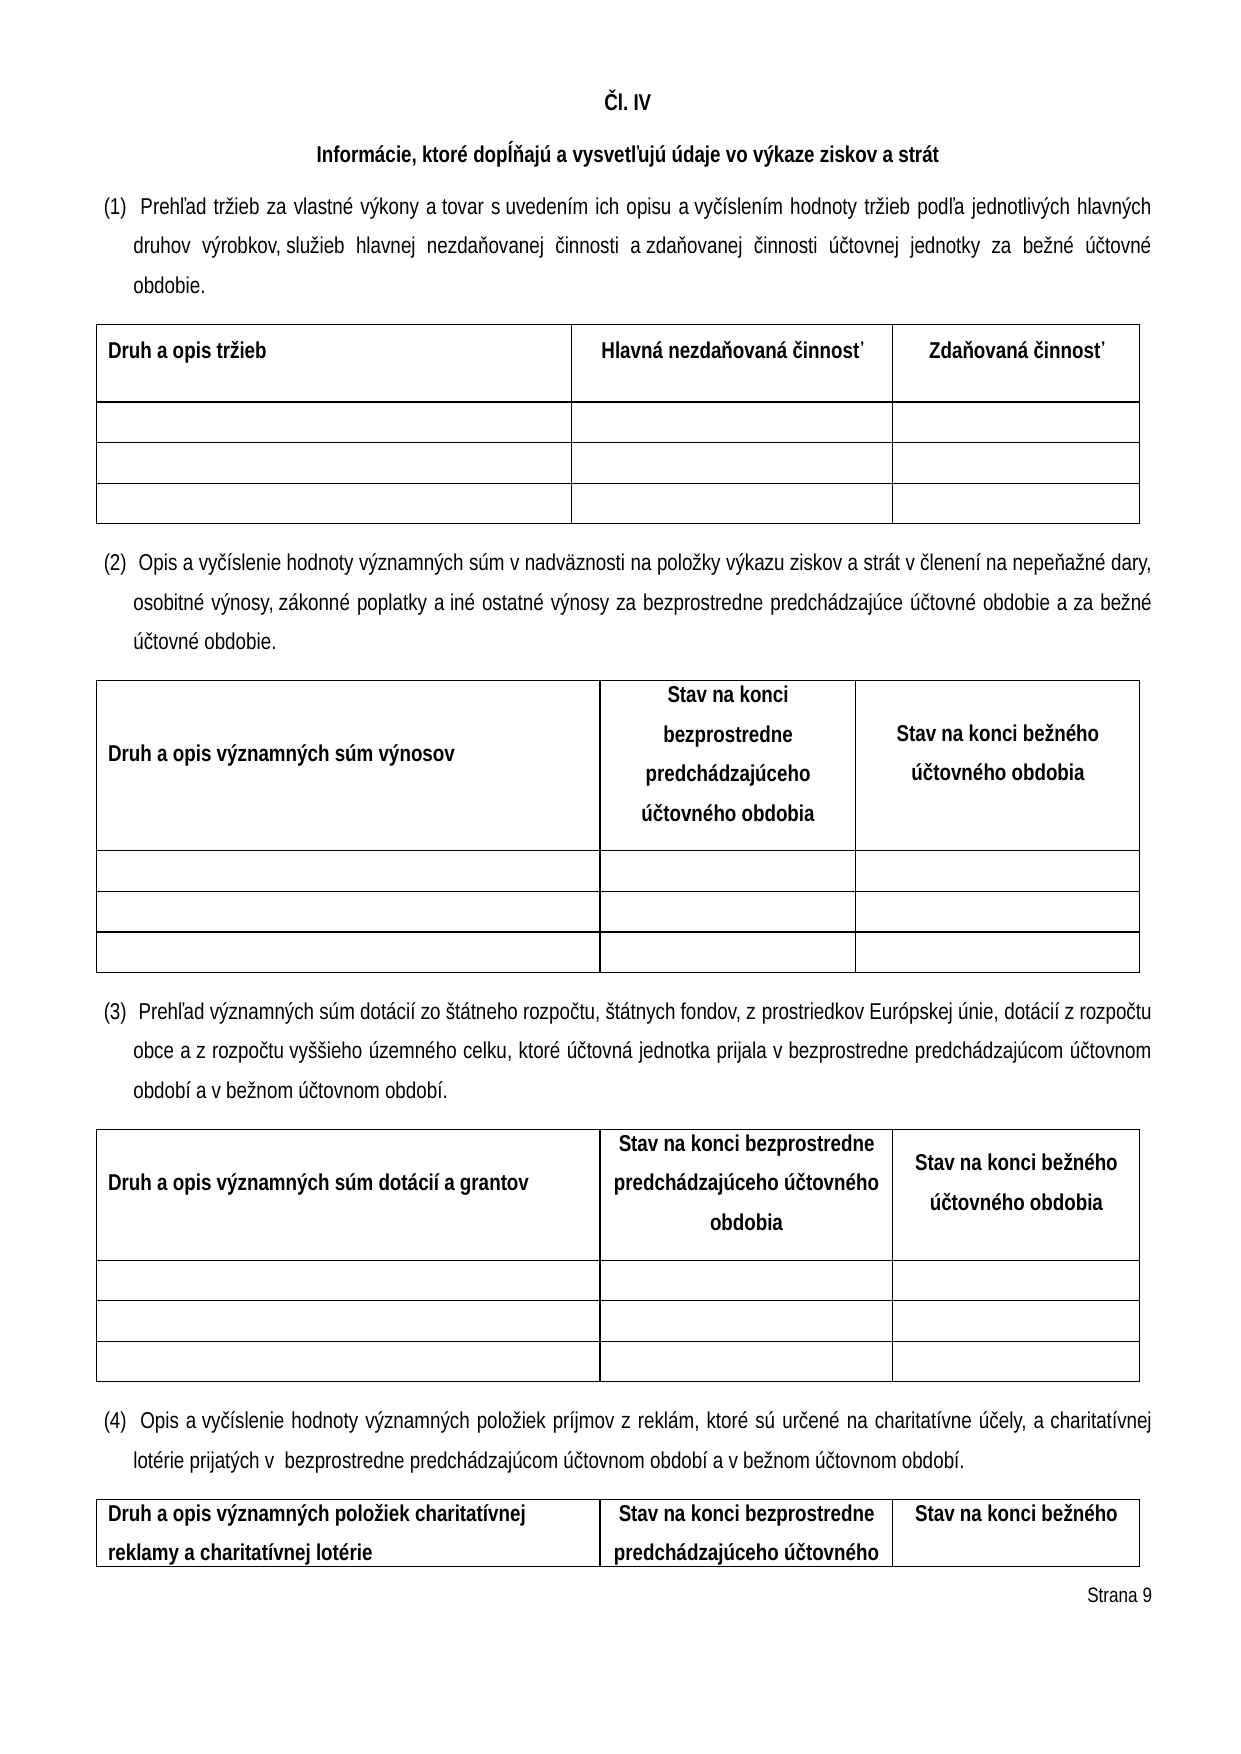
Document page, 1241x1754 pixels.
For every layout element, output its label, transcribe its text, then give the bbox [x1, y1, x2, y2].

table_cell [97, 851, 599, 891]
list Prehľad tržieb za vlastné výkony a tovar s uvedením ich opisu a vyčíslením hodnoty tržieb podľa jednotlivých hlavných druhov výrobkov, služieb hlavnej nezdaňovanej činnosti a zdaňovanej činnosti účtovnej jednotky za bežné účtovné obdobie. [103, 193, 1152, 298]
table_header Hlavná nezdaňovaná činnosť [572, 325, 892, 401]
table_cell [572, 403, 892, 442]
list Prehľad významných súm dotácií zo štátneho rozpočtu, štátnych fondov, z prostriedkov Európskej únie, dotácií z rozpočtu obce a z rozpočtu vyššieho územného celku, ktoré účtovná jednotka prijala v bezprostredne predchádzajúcom účtovnom období a v bežnom účtovnom období. [103, 998, 1152, 1103]
table_cell [97, 1342, 599, 1381]
table_header Stav na konci bežného účtovného obdobia [893, 1130, 1139, 1260]
table_header Druh a opis tržieb [97, 325, 571, 401]
table_header Druh a opis významných položiek charitatívnej reklamy a charitatívnej lotérie [97, 1500, 599, 1566]
table_cell [601, 1342, 892, 1381]
table_cell [601, 933, 855, 972]
table_cell [572, 484, 892, 523]
table_cell [601, 1301, 892, 1341]
table_cell [97, 892, 599, 931]
subtitle Čl. IV [103, 89, 1152, 115]
table_header Stav na konci bežného [893, 1500, 1139, 1566]
table_cell [893, 1261, 1139, 1300]
table_header Zdaňovaná činnosť [893, 325, 1139, 401]
table_cell [601, 851, 855, 891]
subtitle Informácie, ktoré dopĺňajú a vysvetľujú údaje vo výkaze ziskov a strát [103, 141, 1152, 167]
table_cell [893, 443, 1139, 482]
table_header Stav na konci bezprostredne predchádzajúceho účtovného [601, 1500, 892, 1566]
table_header Druh a opis významných súm výnosov [97, 681, 599, 850]
table_cell [856, 892, 1139, 931]
table_cell [97, 1301, 599, 1341]
table_cell [893, 1342, 1139, 1381]
table_cell [893, 403, 1139, 442]
table_cell [601, 1261, 892, 1300]
table_cell [856, 851, 1139, 891]
table_cell [893, 484, 1139, 523]
table_cell [97, 1261, 599, 1300]
table_cell [97, 443, 571, 482]
table_cell [572, 443, 892, 482]
table_header Stav na konci bežného účtovného obdobia [856, 681, 1139, 850]
list Opis a vyčíslenie hodnoty významných súm v nadväznosti na položky výkazu ziskov a strát v členení na nepeňažné dary, osobitné výnosy, zákonné poplatky a iné ostatné výnosy za bezprostredne predchádzajúce účtovné obdobie a za bežné účtovné obdobie. [103, 549, 1152, 654]
table_header Druh a opis významných súm dotácií a grantov [97, 1130, 599, 1260]
table_cell [97, 933, 599, 972]
table_cell [601, 892, 855, 931]
table_cell [893, 1301, 1139, 1341]
table_header Stav na konci bezprostredne predchádzajúceho účtovného obdobia [601, 1130, 892, 1260]
list Opis a vyčíslenie hodnoty významných položiek príjmov z reklám, ktoré sú určené na charitatívne účely, a charitatívnej lotérie prijatých v bezprostredne predchádzajúcom účtovnom období a v bežnom účtovnom období. [103, 1407, 1152, 1473]
table_cell [856, 933, 1139, 972]
table_cell [97, 403, 571, 442]
table_header Stav na konci bezprostredne predchádzajúceho účtovného obdobia [601, 681, 855, 850]
table_cell [97, 484, 571, 523]
